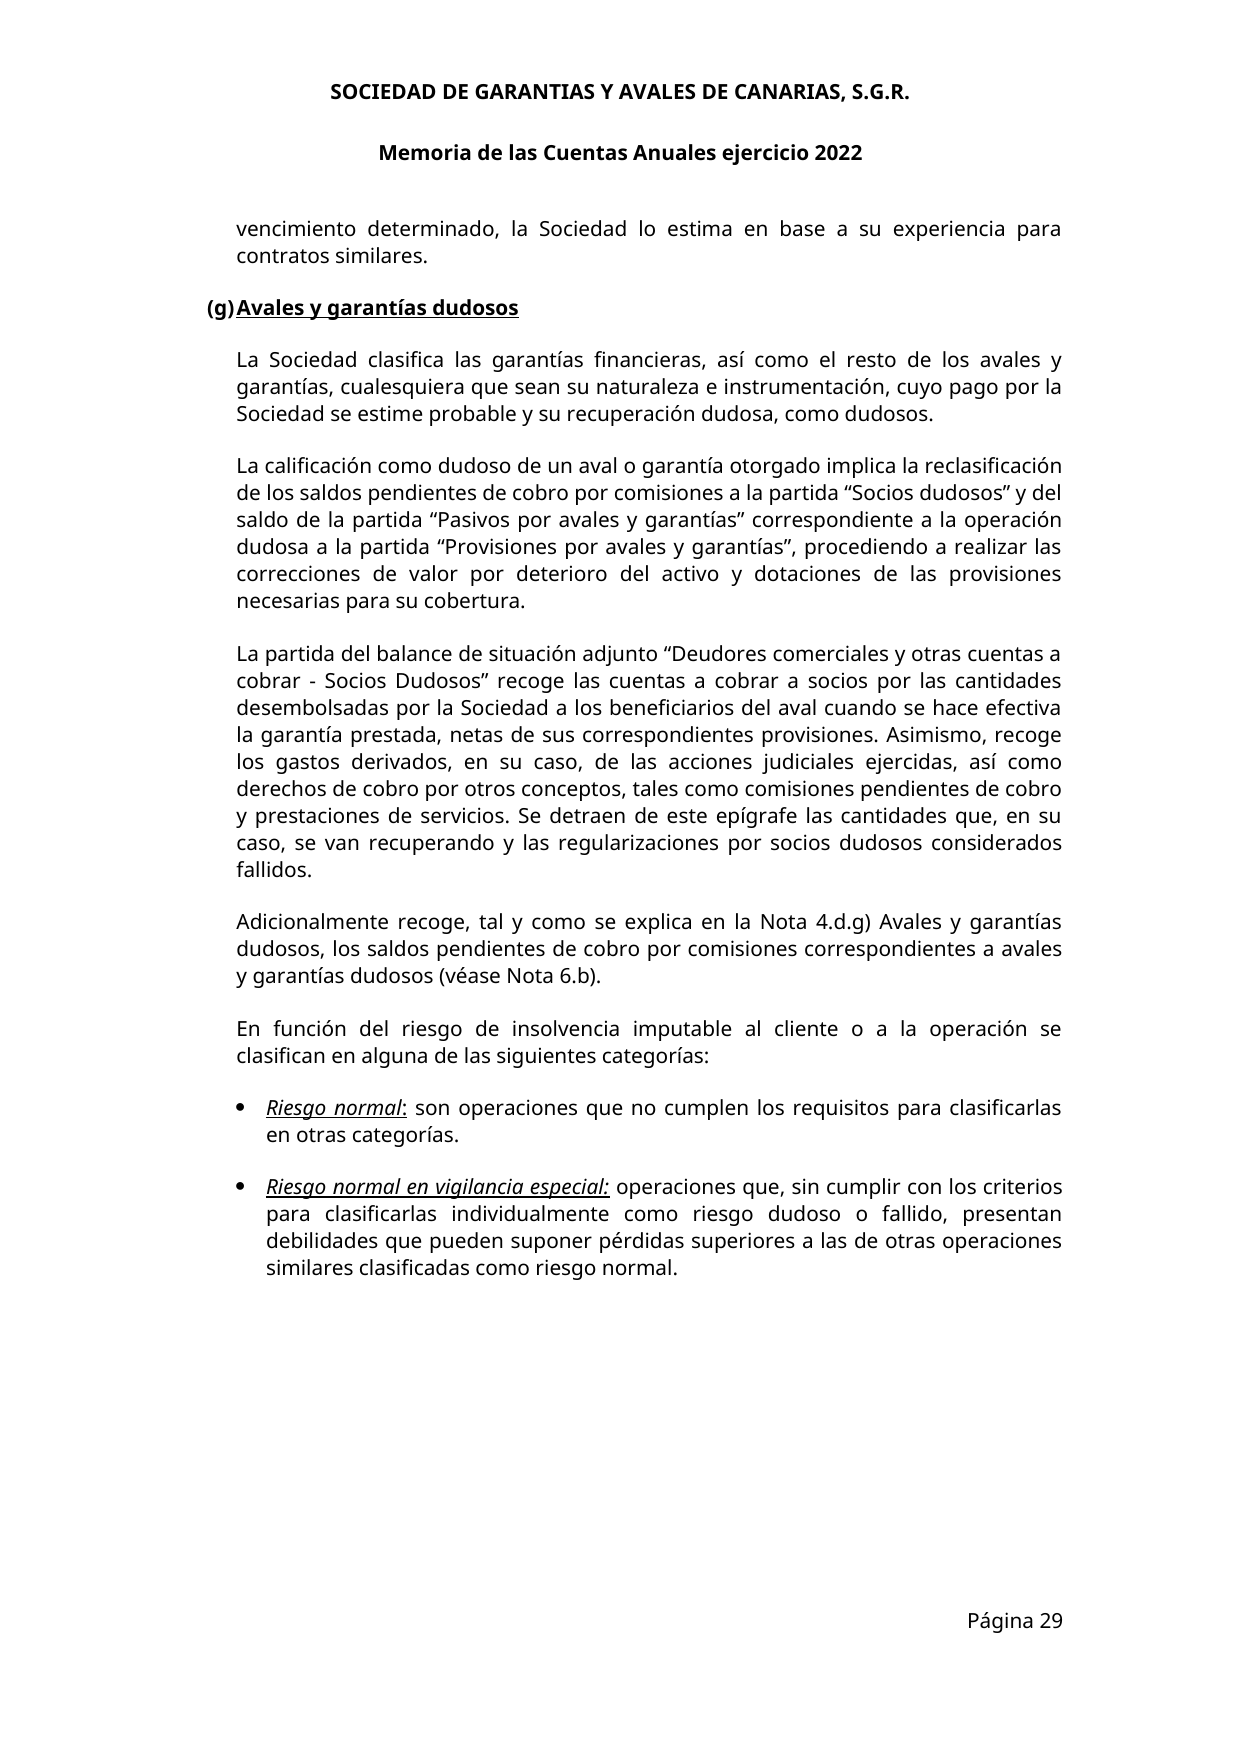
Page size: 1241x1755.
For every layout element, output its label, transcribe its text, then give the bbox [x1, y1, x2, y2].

list Avales y garantías dudosos [207, 293, 1063, 321]
list Riesgo normal: son operaciones que no cumplen los requisitos para clasificarlas en otras categorías. [236, 1093, 1063, 1148]
text La Sociedad clasifica las garantías financieras, así como el resto de los avales y garantías, cualesquiera que sean su naturaleza e instrumentación, cuyo pago por la Sociedad se estime probable y su recuperación dudosa, como dudosos. [236, 346, 1063, 427]
text La partida del balance de situación adjunto “Deudores comerciales y otras cuentas a cobrar - Socios Dudosos” recoge las cuentas a cobrar a socios por las cantidades desembolsadas por la Sociedad a los beneficiarios del aval cuando se hace efectiva la garantía prestada, netas de sus correspondientes provisiones. Asimismo, recoge los gastos derivados, en su caso, de las acciones judiciales ejercidas, así como derechos de cobro por otros conceptos, tales como comisiones pendientes de cobro y prestaciones de servicios. Se detraen de este epígrafe las cantidades que, en su caso, se van recuperando y las regularizaciones por socios dudosos considerados fallidos. [236, 639, 1063, 883]
text La calificación como dudoso de un aval o garantía otorgado implica la reclasificación de los saldos pendientes de cobro por comisiones a la partida “Socios dudosos” y del saldo de la partida “Pasivos por avales y garantías” correspondiente a la operación dudosa a la partida “Provisiones por avales y garantías”, procediendo a realizar las correcciones de valor por deterioro del activo y dotaciones de las provisiones necesarias para su cobertura. [236, 452, 1063, 614]
list Riesgo normal en vigilancia especial: operaciones que, sin cumplir con los criterios para clasificarlas individualmente como riesgo dudoso o fallido, presentan debilidades que pueden suponer pérdidas superiores a las de otras operaciones similares clasificadas como riesgo normal. [236, 1173, 1063, 1281]
text vencimiento determinado, la Sociedad lo estima en base a su experiencia para contratos similares. [236, 214, 1063, 268]
text En función del riesgo de insolvencia imputable al cliente o a la operación se clasifican en alguna de las siguientes categorías: [236, 1014, 1063, 1068]
text Adicionalmente recoge, tal y como se explica en la Nota 4.d.g) Avales y garantías dudosos, los saldos pendientes de cobro por comisiones correspondientes a avales y garantías dudosos (véase Nota 6.b). [236, 908, 1063, 989]
